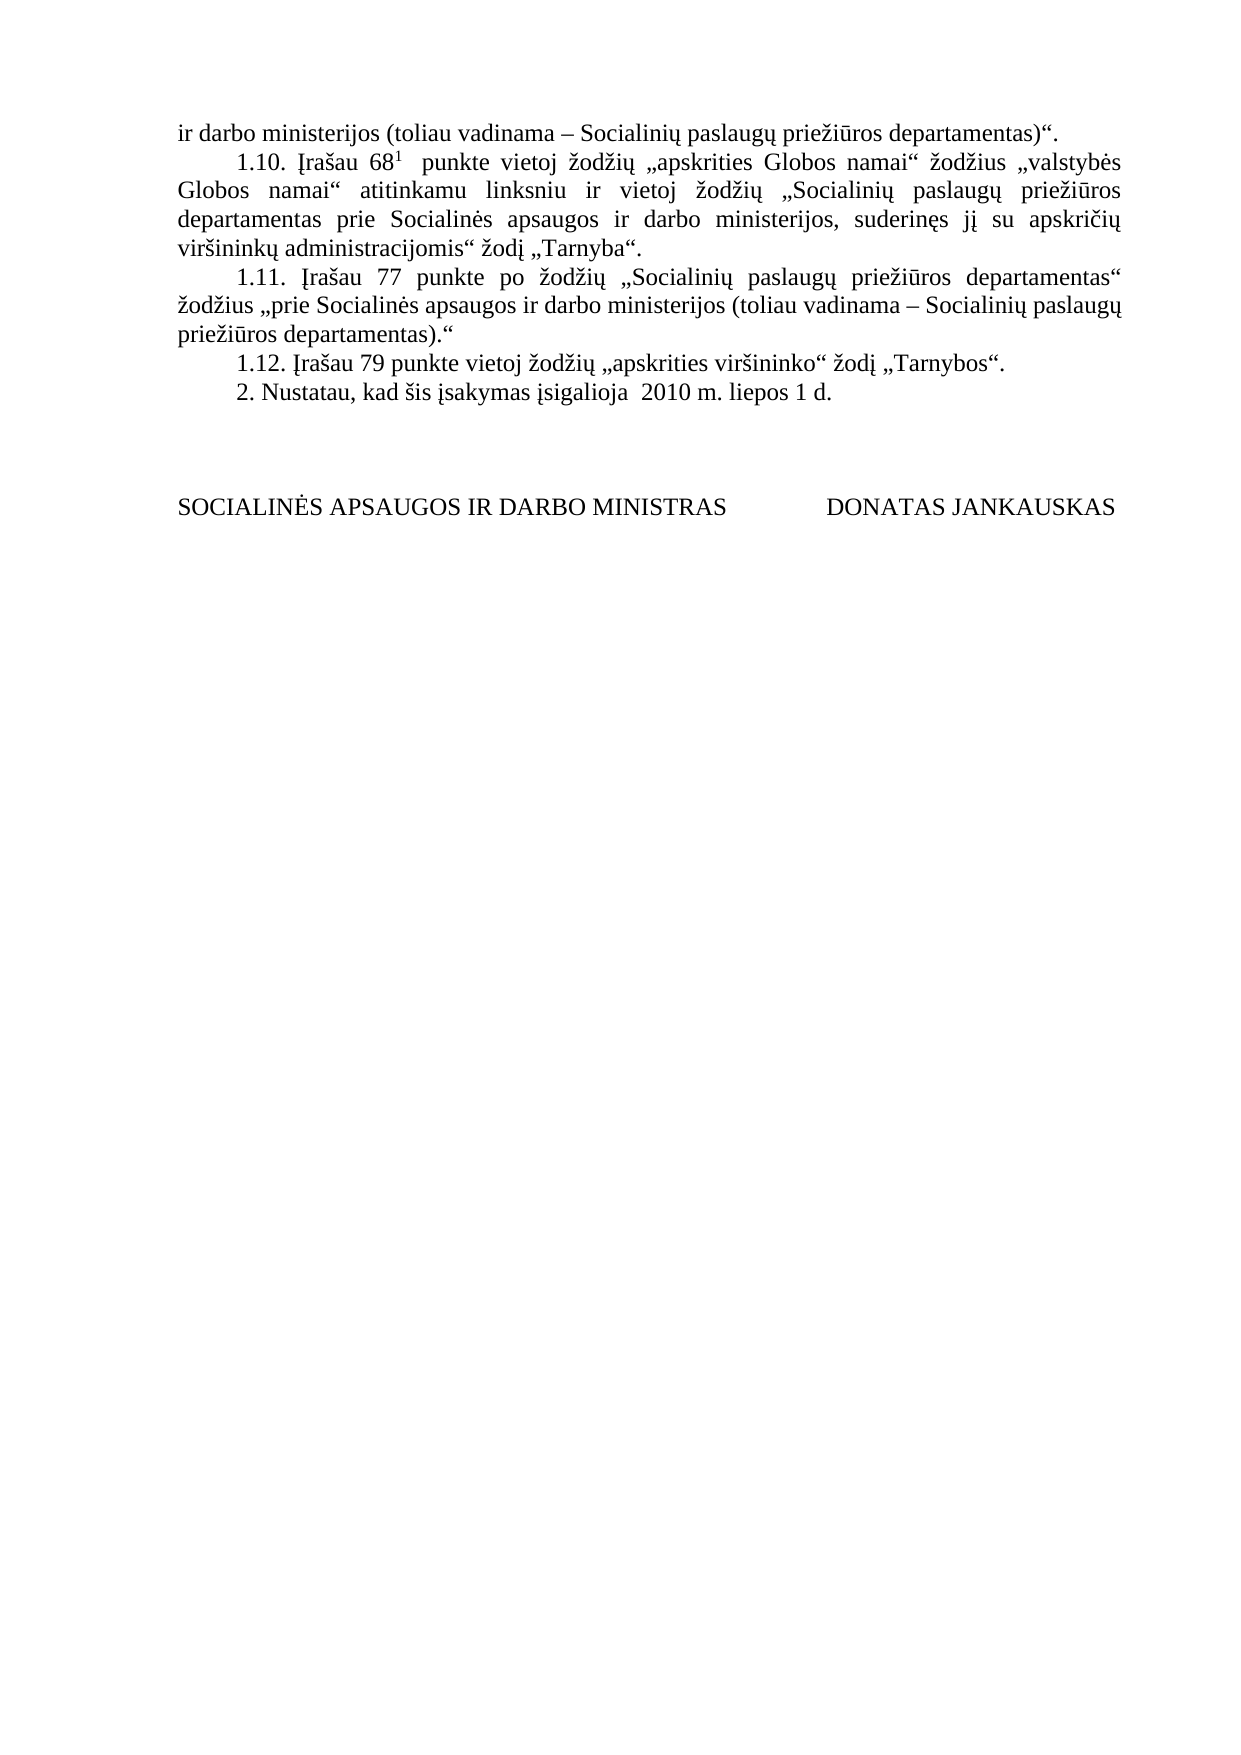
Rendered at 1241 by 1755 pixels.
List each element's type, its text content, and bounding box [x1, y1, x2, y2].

text 1.10. Įrašau 681 punkte vietoj žodžių „apskrities Globos namai“ žodžius „valstybės Globos namai“ atitinkamu linksniu ir vietoj žodžių „Socialinių paslaugų priežiūros departamentas prie Socialinės apsaugos ir darbo ministerijos, suderinęs jį su apskričių viršininkų administracijomis“ žodį „Tarnyba“. [177, 147, 1122, 262]
text 2. Nustatau, kad šis įsakymas įsigalioja 2010 m. liepos 1 d. [177, 377, 1122, 406]
text 1.12. Įrašau 79 punkte vietoj žodžių „apskrities viršininko“ žodį „Tarnybos“. [177, 348, 1122, 377]
text ir darbo ministerijos (toliau vadinama – Socialinių paslaugų priežiūros departamentas)“. [177, 118, 1122, 147]
text 1.11. Įrašau 77 punkte po žodžių „Socialinių paslaugų priežiūros departamentas“ žodžius „prie Socialinės apsaugos ir darbo ministerijos (toliau vadinama – Socialinių paslaugų priežiūros departamentas).“ [177, 262, 1122, 348]
text Socialinės apsaugos ir darbo ministras Donatas Jankauskas [177, 492, 1122, 521]
